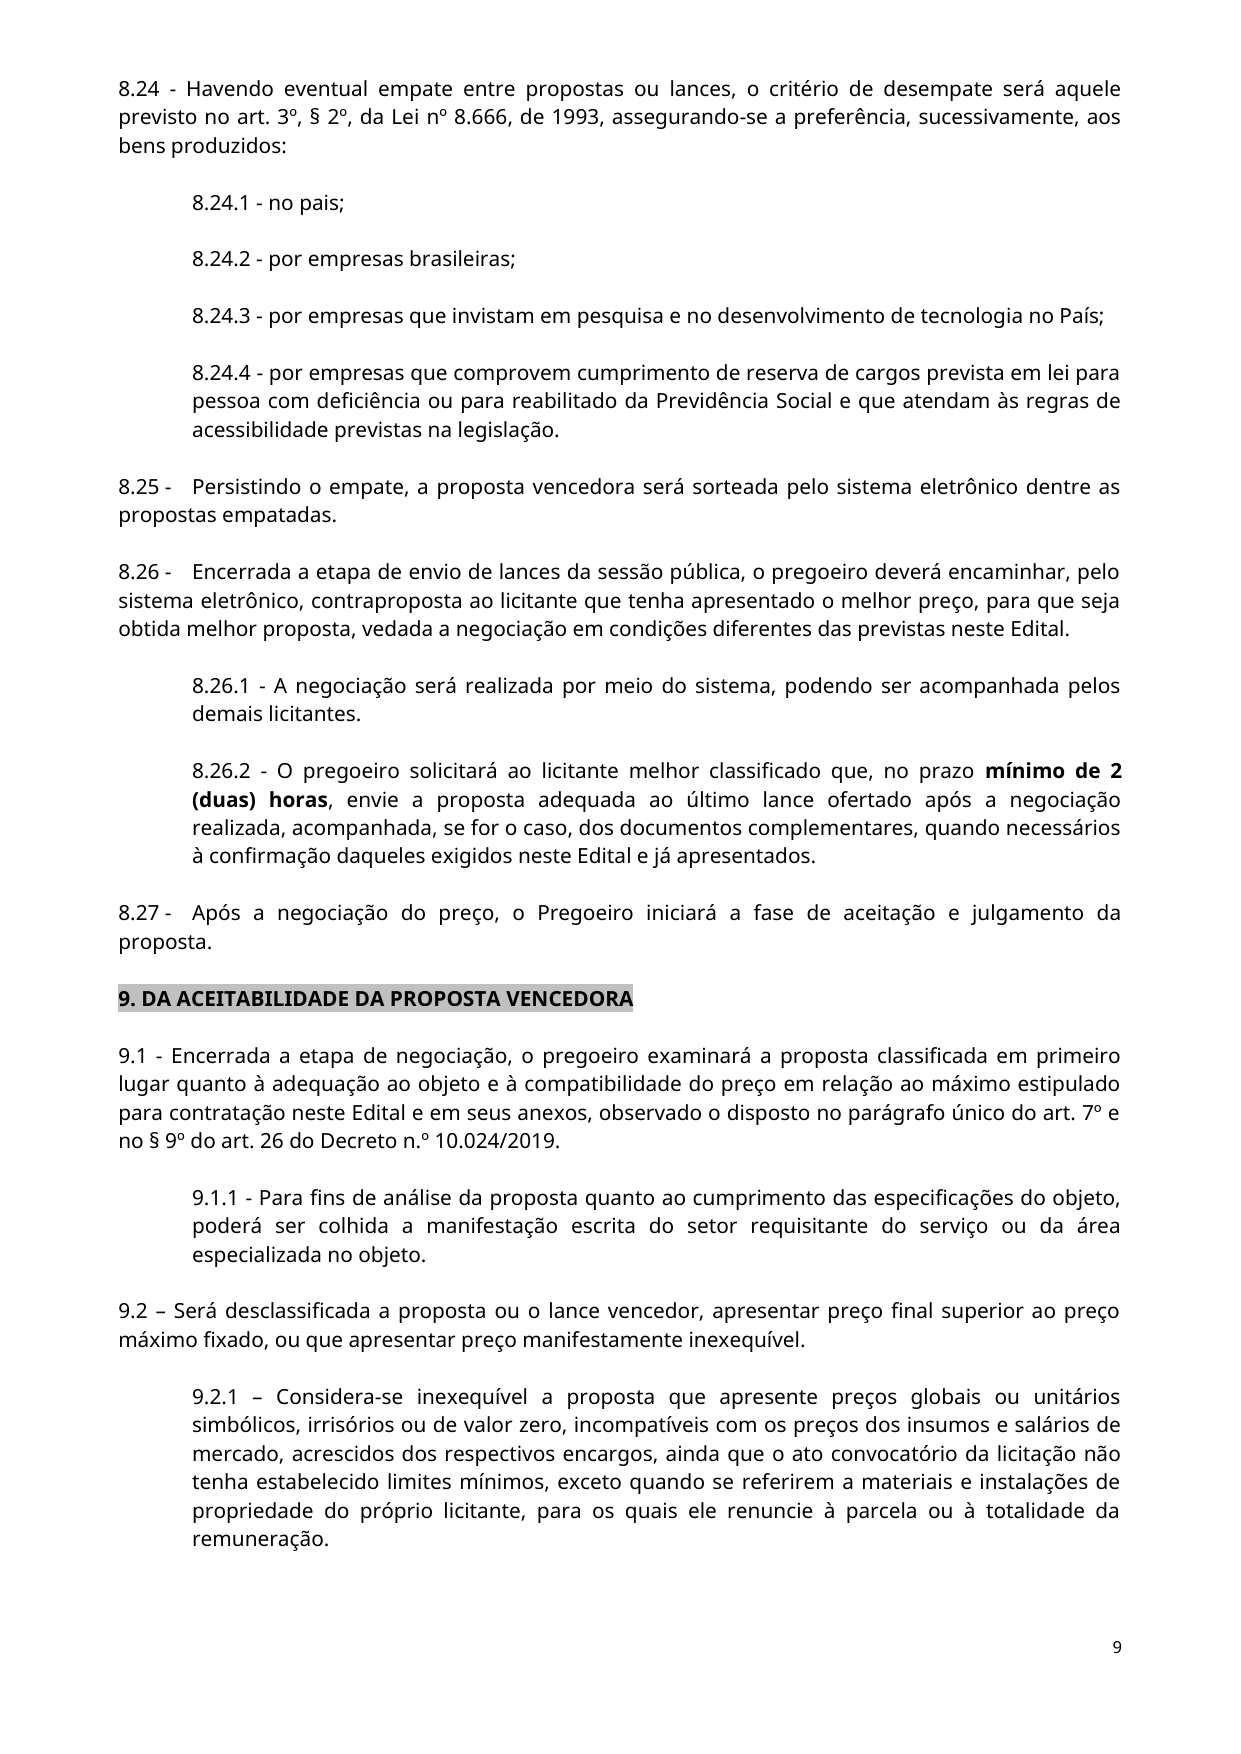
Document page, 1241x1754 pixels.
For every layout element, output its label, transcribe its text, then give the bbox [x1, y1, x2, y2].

text 8.24.2 - por empresas brasileiras; [192, 244, 1122, 273]
text 9.1 - Encerrada a etapa de negociação, o pregoeiro examinará a proposta classificada em primeiro lugar quanto à adequação ao objeto e à compatibilidade do preço em relação ao máximo estipulado para contratação neste Edital e em seus anexos, observado o disposto no parágrafo único do art. 7º e no § 9º do art. 26 do Decreto n.º 10.024/2019. [118, 1041, 1122, 1154]
text 8.24.3 - por empresas que invistam em pesquisa e no desenvolvimento de tecnologia no País; [192, 301, 1122, 330]
text 8.25 - Persistindo o empate, a proposta vencedora será sorteada pelo sistema eletrônico dentre as propostas empatadas. [118, 472, 1122, 529]
text 8.27 - Após a negociação do preço, o Pregoeiro iniciará a fase de aceitação e julgamento da proposta. [118, 898, 1122, 955]
text 8.26.2 - O pregoeiro solicitará ao licitante melhor classificado que, no prazo mínimo de 2 (duas) horas, envie a proposta adequada ao último lance ofertado após a negociação realizada, acompanhada, se for o caso, dos documentos complementares, quando necessários à confirmação daqueles exigidos neste Edital e já apresentados. [192, 756, 1122, 870]
text 9.2.1 – Considera-se inexequível a proposta que apresente preços globais ou unitários simbólicos, irrisórios ou de valor zero, incompatíveis com os preços dos insumos e salários de mercado, acrescidos dos respectivos encargos, ainda que o ato convocatório da licitação não tenha estabelecido limites mínimos, exceto quando se referirem a materiais e instalações de propriedade do próprio licitante, para os quais ele renuncie à parcela ou à totalidade da remuneração. [192, 1382, 1122, 1553]
text 9.1.1 - Para fins de análise da proposta quanto ao cumprimento das especificações do objeto, poderá ser colhida a manifestação escrita do setor requisitante do serviço ou da área especializada no objeto. [192, 1183, 1122, 1268]
text 8.26.1 - A negociação será realizada por meio do sistema, podendo ser acompanhada pelos demais licitantes. [192, 671, 1122, 728]
text 8.24.1 - no pais; [192, 188, 1122, 216]
text 8.24.4 - por empresas que comprovem cumprimento de reserva de cargos prevista em lei para pessoa com deficiência ou para reabilitado da Previdência Social e que atendam às regras de acessibilidade previstas na legislação. [192, 358, 1122, 443]
text 8.24 - Havendo eventual empate entre propostas ou lances, o critério de desempate será aquele previsto no art. 3º, § 2º, da Lei nº 8.666, de 1993, assegurando-se a preferência, sucessivamente, aos bens produzidos: [118, 74, 1122, 159]
list 9.2 – Será desclassificada a proposta ou o lance vencedor, apresentar preço final superior ao preço máximo fixado, ou que apresentar preço manifestamente inexequível. [118, 1297, 1122, 1353]
text 8.26 - Encerrada a etapa de envio de lances da sessão pública, o pregoeiro deverá encaminhar, pelo sistema eletrônico, contraproposta ao licitante que tenha apresentado o melhor preço, para que seja obtida melhor proposta, vedada a negociação em condições diferentes das previstas neste Edital. [118, 557, 1122, 643]
text 9. DA ACEITABILIDADE DA PROPOSTA VENCEDORA [118, 984, 1122, 1012]
